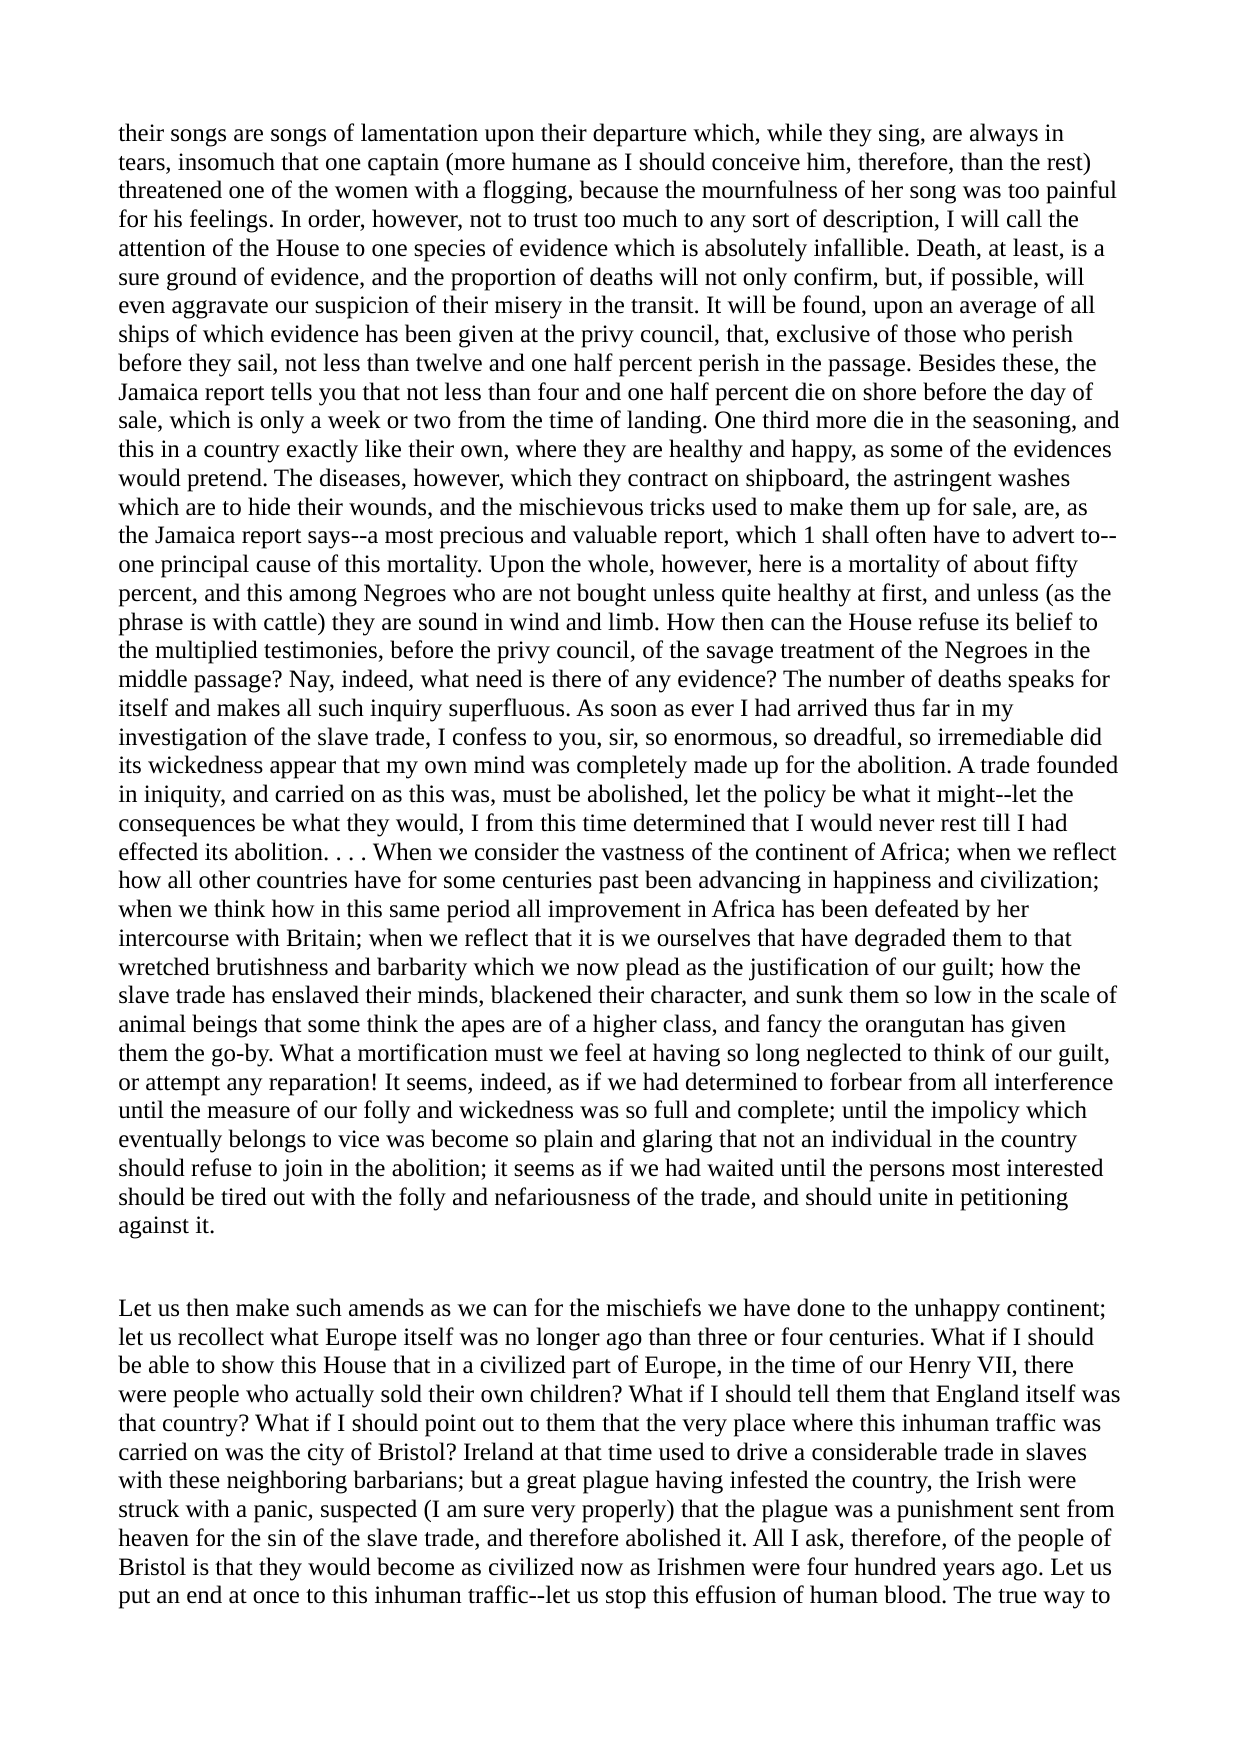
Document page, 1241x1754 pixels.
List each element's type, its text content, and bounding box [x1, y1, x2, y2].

text Let us then make such amends as we can for the mischiefs we have done to the unhappy continent; let us recollect what Europe itself was no longer ago than three or four centuries. What if I should be able to show this House that in a civilized part of Europe, in the time of our Henry VII, there were people who actually sold their own children? What if I should tell them that England itself was that country? What if I should point out to them that the very place where this inhuman traffic was carried on was the city of Bristol? Ireland at that time used to drive a considerable trade in slaves with these neighboring barbarians; but a great plague having infested the country, the Irish were struck with a panic, suspected (I am sure very properly) that the plague was a punishment sent from heaven for the sin of the slave trade, and therefore abolished it. All I ask, therefore, of the people of Bristol is that they would become as civilized now as Irishmen were four hundred years ago. Let us put an end at once to this inhuman traffic--let us stop this effusion of human blood. The true way to [118, 1293, 1122, 1609]
text their songs are songs of lamentation upon their departure which, while they sing, are always in tears, insomuch that one captain (more humane as I should conceive him, therefore, than the rest) threatened one of the women with a flogging, because the mournfulness of her song was too painful for his feelings. In order, however, not to trust too much to any sort of description, I will call the attention of the House to one species of evidence which is absolutely infallible. Death, at least, is a sure ground of evidence, and the proportion of deaths will not only confirm, but, if possible, will even aggravate our suspicion of their misery in the transit. It will be found, upon an average of all ships of which evidence has been given at the privy council, that, exclusive of those who perish before they sail, not less than twelve and one half percent perish in the passage. Besides these, the Jamaica report tells you that not less than four and one half percent die on shore before the day of sale, which is only a week or two from the time of landing. One third more die in the seasoning, and this in a country exactly like their own, where they are healthy and happy, as some of the evidences would pretend. The diseases, however, which they contract on shipboard, the astringent washes which are to hide their wounds, and the mischievous tricks used to make them up for sale, are, as the Jamaica report says--a most precious and valuable report, which 1 shall often have to advert to--one principal cause of this mortality. Upon the whole, however, here is a mortality of about fifty percent, and this among Negroes who are not bought unless quite healthy at first, and unless (as the phrase is with cattle) they are sound in wind and limb. How then can the House refuse its belief to the multiplied testimonies, before the privy council, of the savage treatment of the Negroes in the middle passage? Nay, indeed, what need is there of any evidence? The number of deaths speaks for itself and makes all such inquiry superfluous. As soon as ever I had arrived thus far in my investigation of the slave trade, I confess to you, sir, so enormous, so dreadful, so irremediable did its wickedness appear that my own mind was completely made up for the abolition. A trade founded in iniquity, and carried on as this was, must be abolished, let the policy be what it might--let the consequences be what they would, I from this time determined that I would never rest till I had effected its abolition. . . . When we consider the vastness of the continent of Africa; when we reflect how all other countries have for some centuries past been advancing in happiness and civilization; when we think how in this same period all improvement in Africa has been defeated by her intercourse with Britain; when we reflect that it is we ourselves that have degraded them to that wretched brutishness and barbarity which we now plead as the justification of our guilt; how the slave trade has enslaved their minds, blackened their character, and sunk them so low in the scale of animal beings that some think the apes are of a higher class, and fancy the orangutan has given them the go-by. What a mortification must we feel at having so long neglected to think of our guilt, or attempt any reparation! It seems, indeed, as if we had determined to forbear from all interference until the measure of our folly and wickedness was so full and complete; until the impolicy which eventually belongs to vice was become so plain and glaring that not an individual in the country should refuse to join in the abolition; it seems as if we had waited until the persons most interested should be tired out with the folly and nefariousness of the trade, and should unite in petitioning against it. [118, 118, 1122, 1239]
